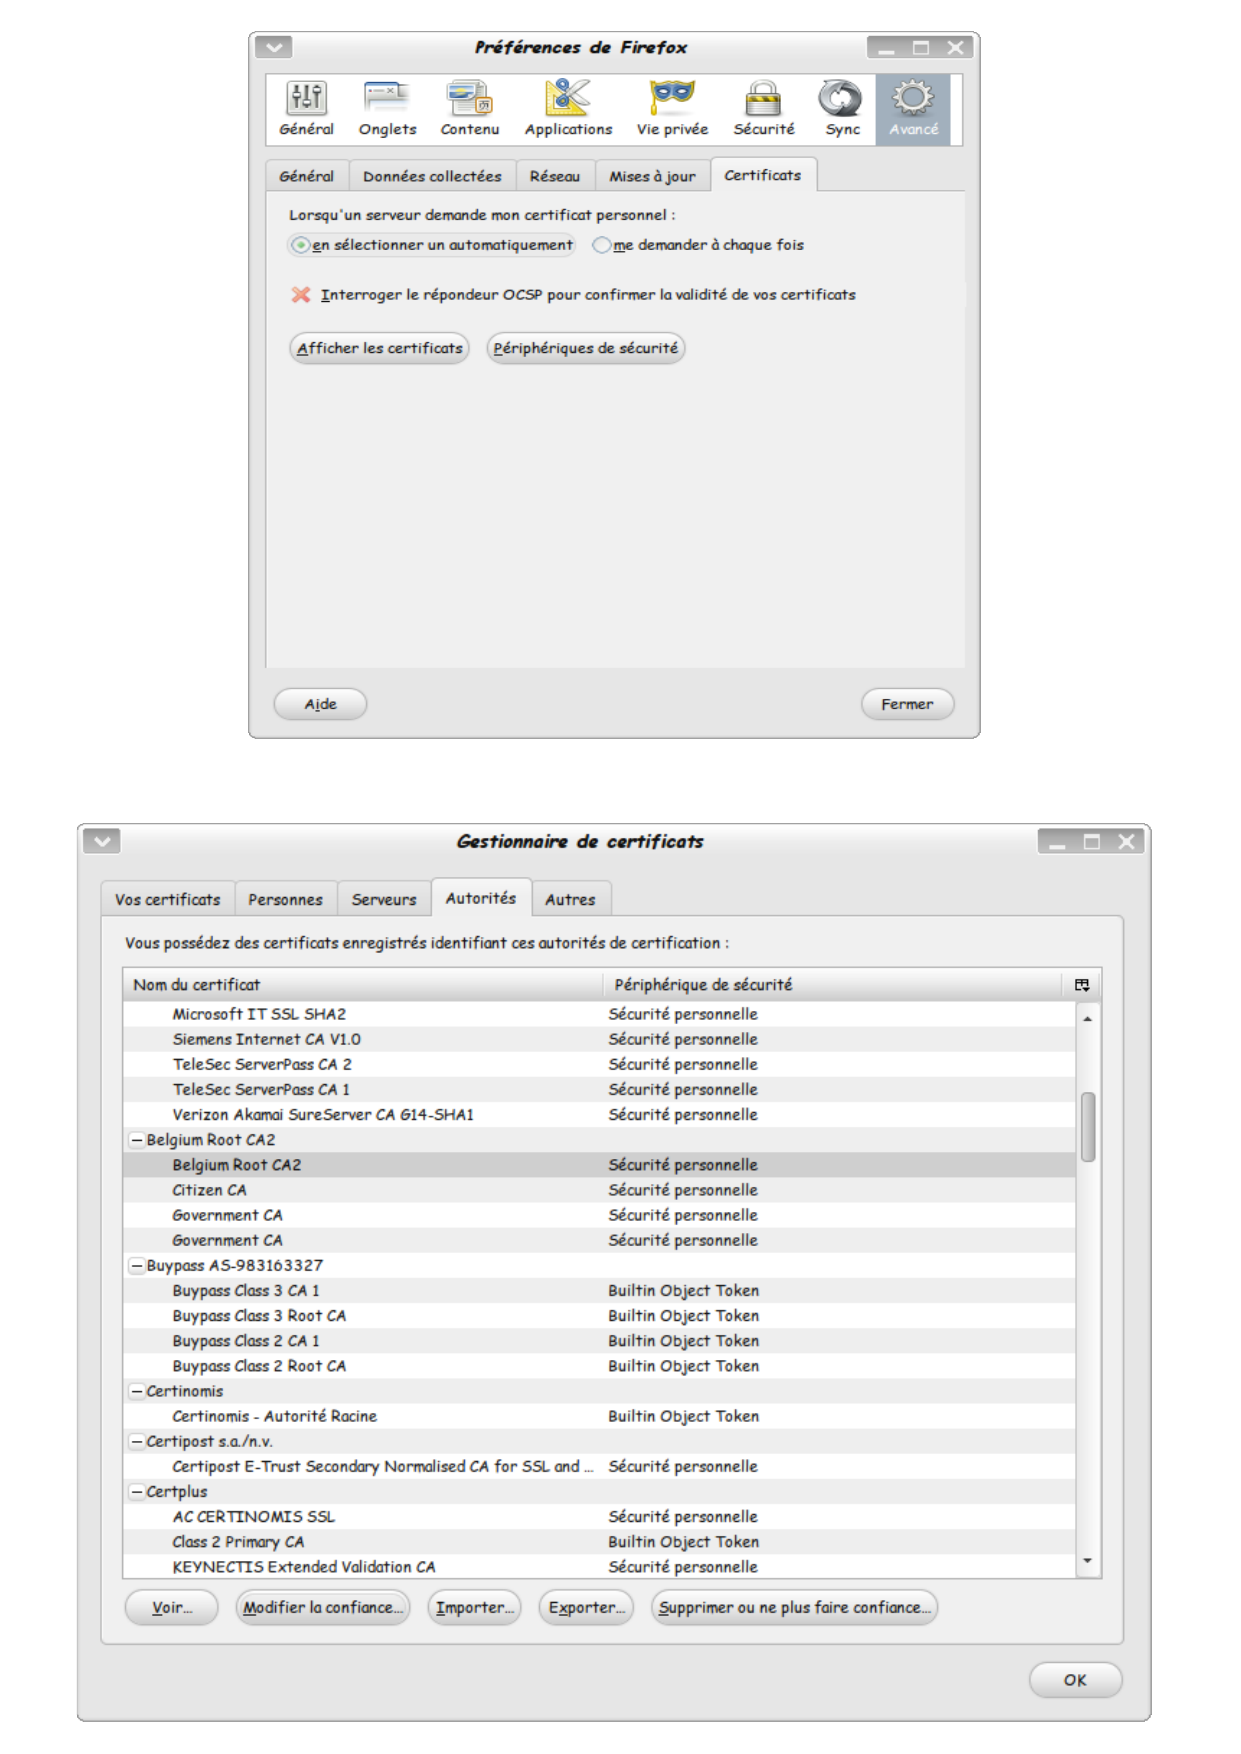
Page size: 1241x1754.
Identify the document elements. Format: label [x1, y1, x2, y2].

picture [76, 823, 1152, 1722]
picture [248, 31, 981, 739]
